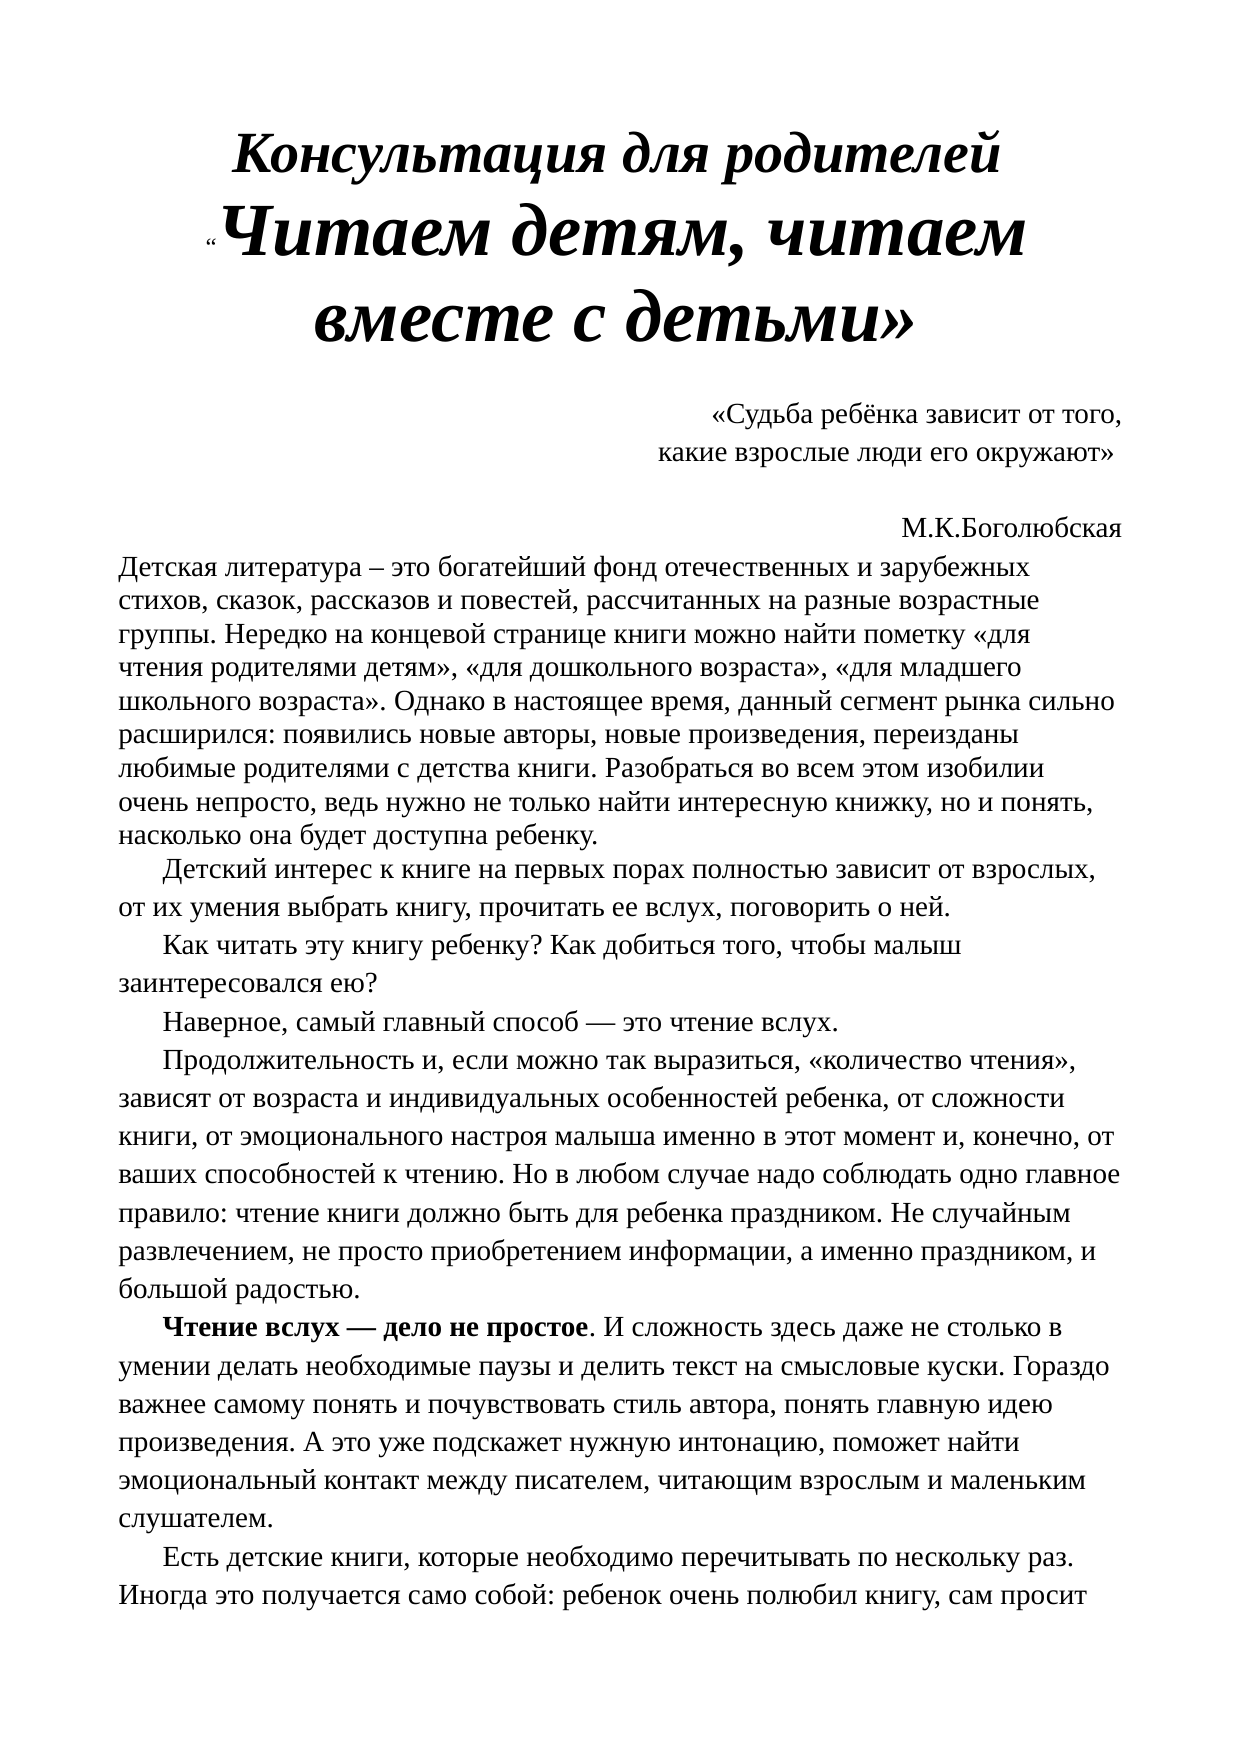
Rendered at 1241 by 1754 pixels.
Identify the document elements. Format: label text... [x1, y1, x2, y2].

text Есть детские книги, которые необходимо перечитывать по нескольку раз. Иногда это получается само собой: ребенок очень полюбил книгу, сам просит [118, 1539, 1122, 1611]
text Чтение вслух — дело не простое. И сложность здесь даже не столько в умении делать необходимые паузы и делить текст на смысловые куски. Гораздо важнее самому понять и почувствовать стиль автора, понять главную идею произведения. А это уже подскажет нужную интонацию, поможет найти эмоциональный контакт между писателем, читающим взрослым и маленьким слушателем. [118, 1309, 1122, 1534]
text Детский интерес к книге на первых порах полностью зависит от взрослых, от их умения выбрать книгу, прочитать ее вслух, поговорить о ней. [118, 851, 1122, 922]
text Как читать эту книгу ребенку? Как добиться того, чтобы малыш заинтересовался ею? [118, 927, 1122, 999]
text Наверное, самый главный способ — это чтение вслух. [118, 1004, 1122, 1037]
text «Судьба ребёнка зависит от того, [118, 358, 1122, 429]
text “Читаем детям, читаем вместе с детьми» [118, 185, 1122, 358]
text Продолжительность и, если можно так выразиться, «количество чтения», зависят от возраста и индивидуальных особенностей ребенка, от сложности книги, от эмоционального настроя малыша именно в этот момент и, конечно, от ваших способностей к чтению. Но в любом случае надо соблюдать одно главное правило: чтение книги должно быть для ребенка праздником. Не случайным развлечением, не просто приобретением информации, а именно праздником, и большой радостью. [118, 1042, 1122, 1305]
text какие взрослые люди его окружают» М.К.Боголюбская [118, 434, 1122, 544]
text Детская литература – это богатейший фонд отечественных и зарубежных стихов, сказок, рассказов и повестей, рассчитанных на разные возрастные группы. Нередко на концевой странице книги можно найти пометку «для чтения родителями детям», «для дошкольного возраста», «для младшего школьного возраста». Однако в настоящее время, данный сегмент рынка сильно расширился: появились новые авторы, новые произведения, переизданы любимые родителями с детства книги. Разобраться во всем этом изобилии очень непросто, ведь нужно не только найти интересную книжку, но и понять, насколько она будет доступна ребенку. [118, 549, 1122, 851]
text Консультация для родителей [118, 118, 1122, 185]
